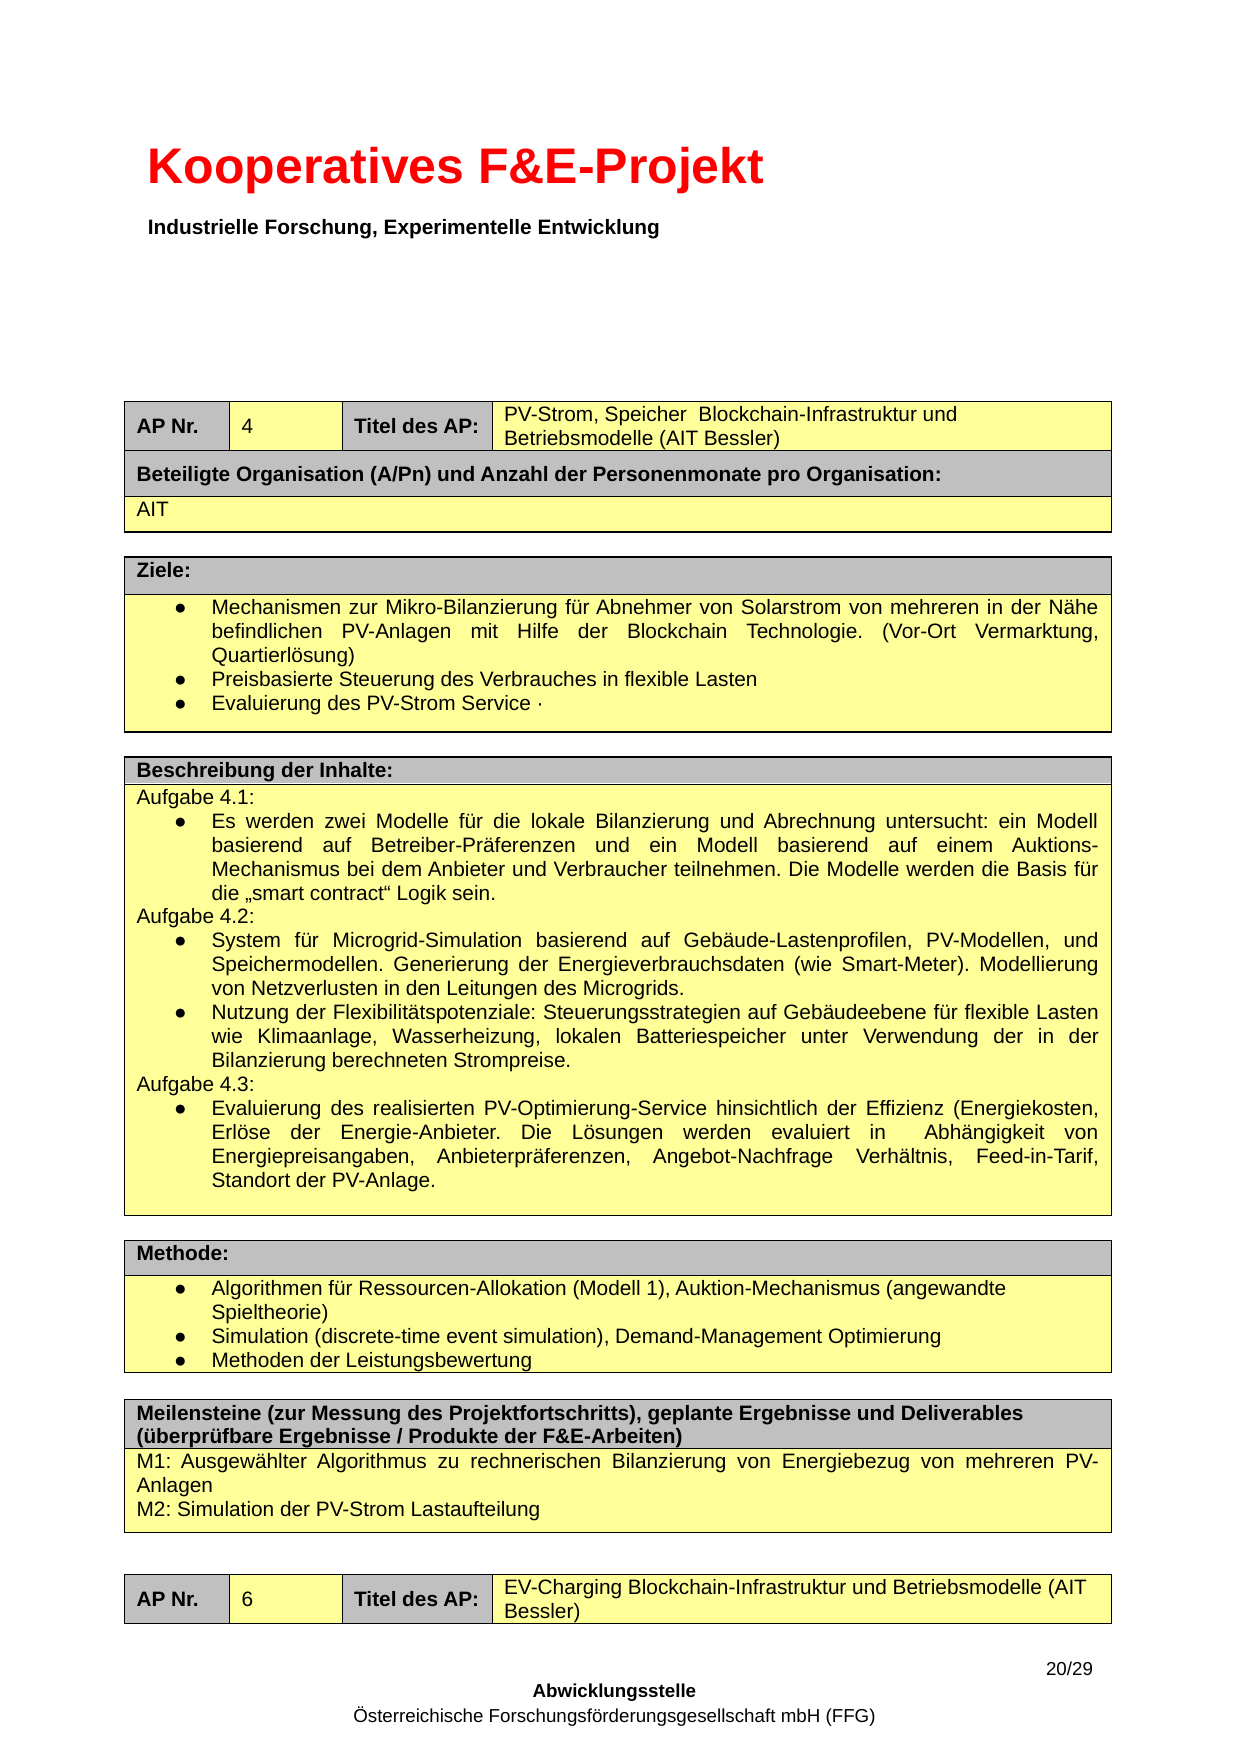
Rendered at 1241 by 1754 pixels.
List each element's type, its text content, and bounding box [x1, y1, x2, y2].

table_cell Beteiligte Organisation (A/Pn) und Anzahl der Personenmonate pro Organisation: [125, 451, 1111, 496]
table_cell Aufgabe 4.1: Es werden zwei Modelle für die lokale Bilanzierung und Abrechnung untersucht: ein Modell basierend auf Betreiber-Präferenzen und ein Modell basierend auf einem Auktions-Mechanismus bei dem Anbieter und Verbraucher teilnehmen. Die Modelle werden die Basis für die „smart contract“ Logik sein. Aufgabe 4.2: System für Microgrid-Simulation basierend auf Gebäude-Lastenprofilen, PV-Modellen, und Speichermodellen. Generierung der Energieverbrauchsdaten (wie Smart-Meter). Modellierung von Netzverlusten in den Leitungen des Microgrids. Nutzung der Flexibilitätspotenziale: Steuerungsstrategien auf Gebäudeebene für flexible Lasten wie Klimaanlage, Wasserheizung, lokalen Batteriespeicher unter Verwendung der in der Bilanzierung berechneten Strompreise. Aufgabe 4.3: Evaluierung des realisierten PV-Optimierung-Service hinsichtlich der Effizienz (Energiekosten, Erlöse der Energie-Anbieter. Die Lösungen werden evaluiert in Abhängigkeit von Energiepreisangaben, Anbieterpräferenzen, Angebot-Nachfrage Verhältnis, Feed-in-Tarif, Standort der PV-Anlage. [125, 785, 1111, 1215]
table_header Titel des AP: [343, 1575, 492, 1623]
table_header Ziele: [125, 558, 1111, 594]
table_cell AIT [125, 497, 1111, 531]
table_header AP Nr. [125, 1575, 229, 1623]
table_header EV-Charging Blockchain-Infrastruktur und Betriebsmodelle (AIT Bessler) [493, 1575, 1111, 1623]
table_header Methode: [125, 1241, 1111, 1275]
table_cell Algorithmen für Ressourcen-Allokation (Modell 1), Auktion-Mechanismus (angewandte Spieltheorie) Simulation (discrete-time event simulation), Demand-Management Optimierung Methoden der Leistungsbewertung [125, 1276, 1111, 1372]
table_header Beschreibung der Inhalte: [125, 758, 1111, 783]
table_header Titel des AP: [343, 402, 492, 450]
table_header AP Nr. [125, 402, 229, 450]
table_header 6 [230, 1575, 342, 1623]
table_cell M1: Ausgewählter Algorithmus zu rechnerischen Bilanzierung von Energiebezug von mehreren PV-Anlagen M2: Simulation der PV-Strom Lastaufteilung [125, 1449, 1111, 1532]
table_header Meilensteine (zur Messung des Projektfortschritts), geplante Ergebnisse und Deliverables (überprüfbare Ergebnisse / Produkte der F&E-Arbeiten) [125, 1400, 1111, 1448]
picture [839, 5, 1104, 127]
table_header 4 [230, 402, 342, 450]
table_cell Mechanismen zur Mikro-Bilanzierung für Abnehmer von Solarstrom von mehreren in der Nähe befindlichen PV-Anlagen mit Hilfe der Blockchain Technologie. (Vor-Ort Vermarktung, Quartierlösung) Preisbasierte Steuerung des Verbrauches in flexible Lasten Evaluierung des PV-Strom Service · [125, 595, 1111, 731]
table_header PV-Strom, Speicher Blockchain-Infrastruktur und Betriebsmodelle (AIT Bessler) [493, 402, 1111, 450]
